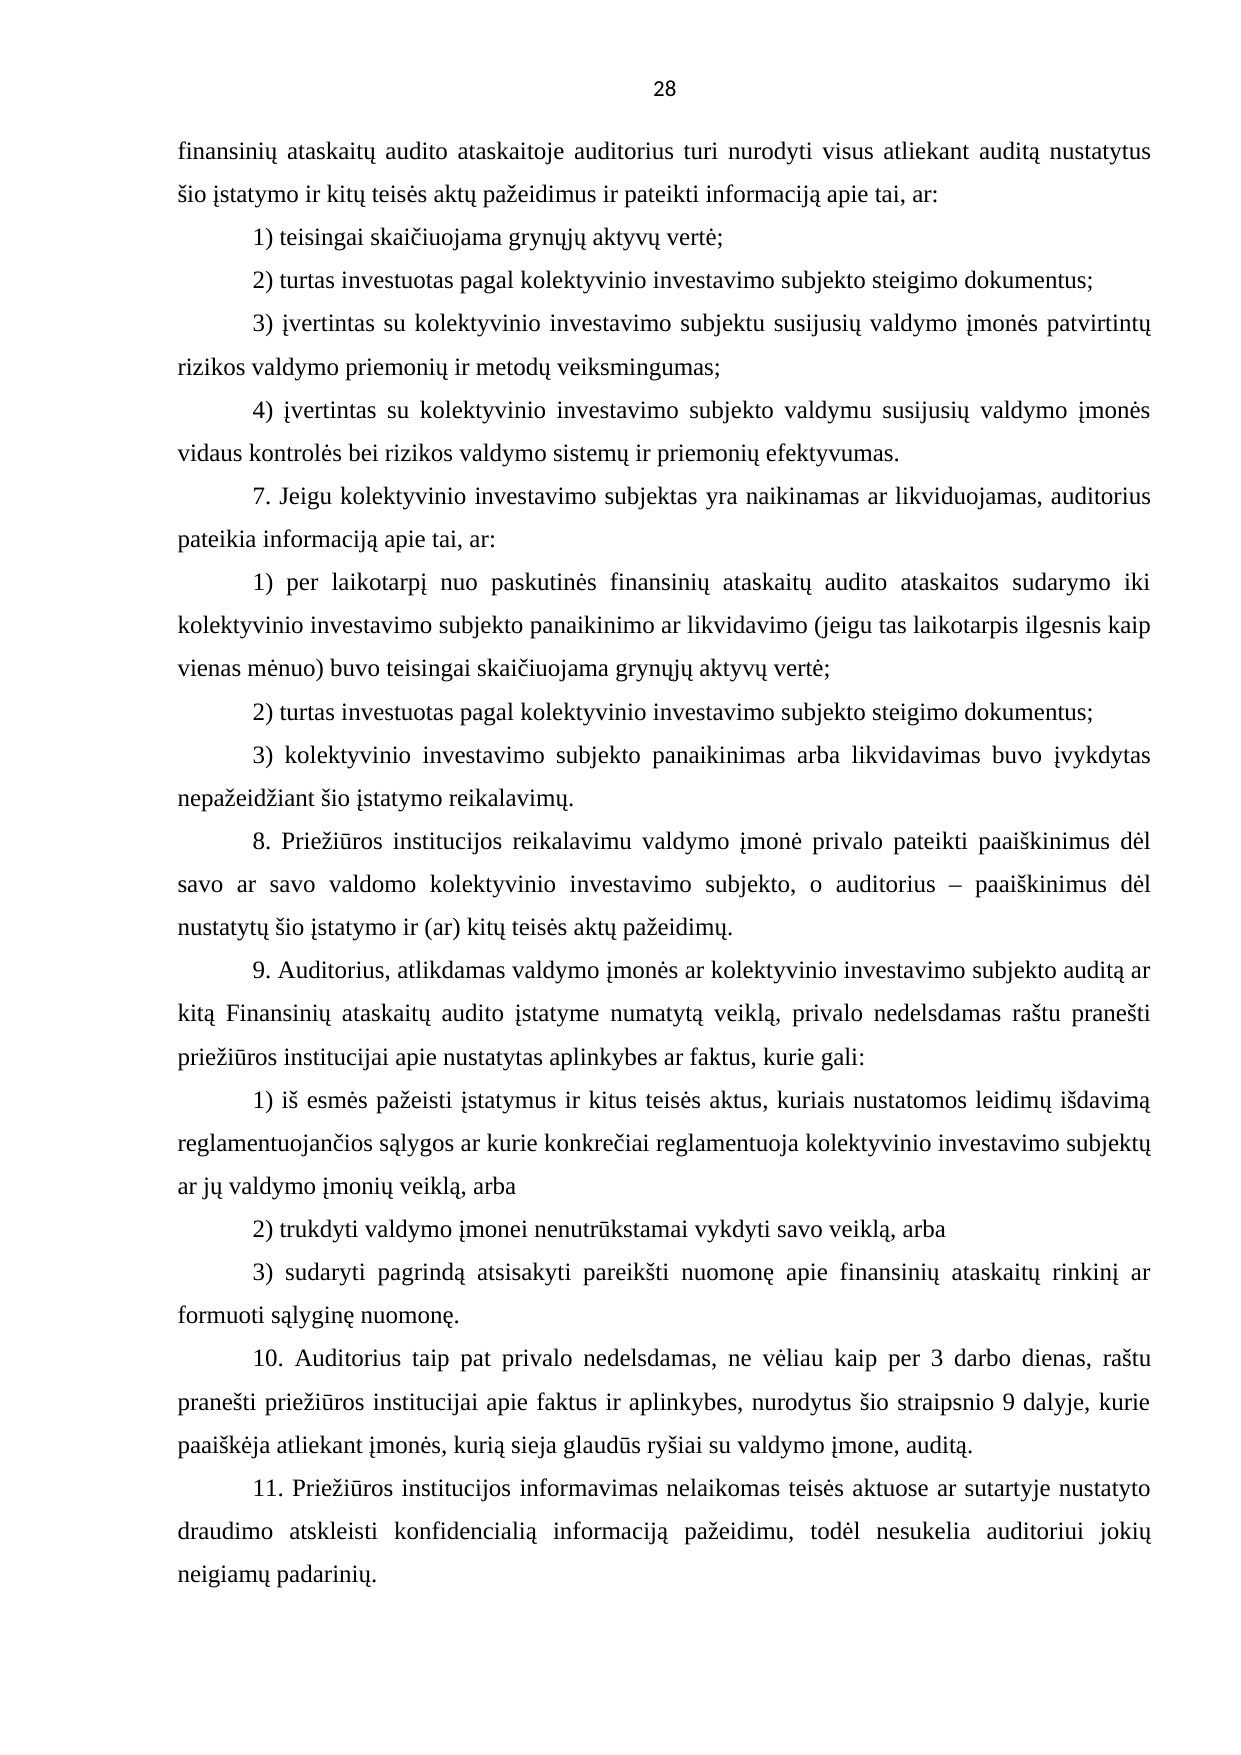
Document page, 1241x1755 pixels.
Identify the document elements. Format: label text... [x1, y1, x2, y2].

text finansinių ataskaitų audito ataskaitoje auditorius turi nurodyti visus atliekant auditą nustatytus šio įstatymo ir kitų teisės aktų pažeidimus ir pateikti informaciją apie tai, ar: [177, 136, 1152, 208]
text 3) sudaryti pagrindą atsisakyti pareikšti nuomonę apie finansinių ataskaitų rinkinį ar formuoti sąlyginę nuomonę. [177, 1257, 1152, 1329]
text 10. Auditorius taip pat privalo nedelsdamas, ne vėliau kaip per 3 darbo dienas, raštu pranešti priežiūros institucijai apie faktus ir aplinkybes, nurodytus šio straipsnio 9 dalyje, kurie paaiškėja atliekant įmonės, kurią sieja glaudūs ryšiai su valdymo įmone, auditą. [177, 1343, 1152, 1458]
text 3) įvertintas su kolektyvinio investavimo subjektu susijusių valdymo įmonės patvirtintų rizikos valdymo priemonių ir metodų veiksmingumas; [177, 308, 1152, 380]
text 2) turtas investuotas pagal kolektyvinio investavimo subjekto steigimo dokumentus; [177, 265, 1152, 294]
text 1) per laikotarpį nuo paskutinės finansinių ataskaitų audito ataskaitos sudarymo iki kolektyvinio investavimo subjekto panaikinimo ar likvidavimo (jeigu tas laikotarpis ilgesnis kaip vienas mėnuo) buvo teisingai skaičiuojama grynųjų aktyvų vertė; [177, 567, 1152, 682]
text 2) turtas investuotas pagal kolektyvinio investavimo subjekto steigimo dokumentus; [177, 697, 1152, 725]
text 9. Auditorius, atlikdamas valdymo įmonės ar kolektyvinio investavimo subjekto auditą ar kitą Finansinių ataskaitų audito įstatyme numatytą veiklą, privalo nedelsdamas raštu pranešti priežiūros institucijai apie nustatytas aplinkybes ar faktus, kurie gali: [177, 955, 1152, 1070]
text 3) kolektyvinio investavimo subjekto panaikinimas arba likvidavimas buvo įvykdytas nepažeidžiant šio įstatymo reikalavimų. [177, 740, 1152, 812]
text 8. Priežiūros institucijos reikalavimu valdymo įmonė privalo pateikti paaiškinimus dėl savo ar savo valdomo kolektyvinio investavimo subjekto, o auditorius – paaiškinimus dėl nustatytų šio įstatymo ir (ar) kitų teisės aktų pažeidimų. [177, 826, 1152, 941]
text 11. Priežiūros institucijos informavimas nelaikomas teisės aktuose ar sutartyje nustatyto draudimo atskleisti konfidencialią informaciją pažeidimu, todėl nesukelia auditoriui jokių neigiamų padarinių. [177, 1473, 1152, 1588]
text 1) iš esmės pažeisti įstatymus ir kitus teisės aktus, kuriais nustatomos leidimų išdavimą reglamentuojančios sąlygos ar kurie konkrečiai reglamentuoja kolektyvinio investavimo subjektų ar jų valdymo įmonių veiklą, arba [177, 1085, 1152, 1200]
text 2) trukdyti valdymo įmonei nenutrūkstamai vykdyti savo veiklą, arba [177, 1214, 1152, 1243]
text 4) įvertintas su kolektyvinio investavimo subjekto valdymu susijusių valdymo įmonės vidaus kontrolės bei rizikos valdymo sistemų ir priemonių efektyvumas. [177, 395, 1152, 467]
text 1) teisingai skaičiuojama grynųjų aktyvų vertė; [177, 222, 1152, 251]
text 7. Jeigu kolektyvinio investavimo subjektas yra naikinamas ar likviduojamas, auditorius pateikia informaciją apie tai, ar: [177, 481, 1152, 553]
